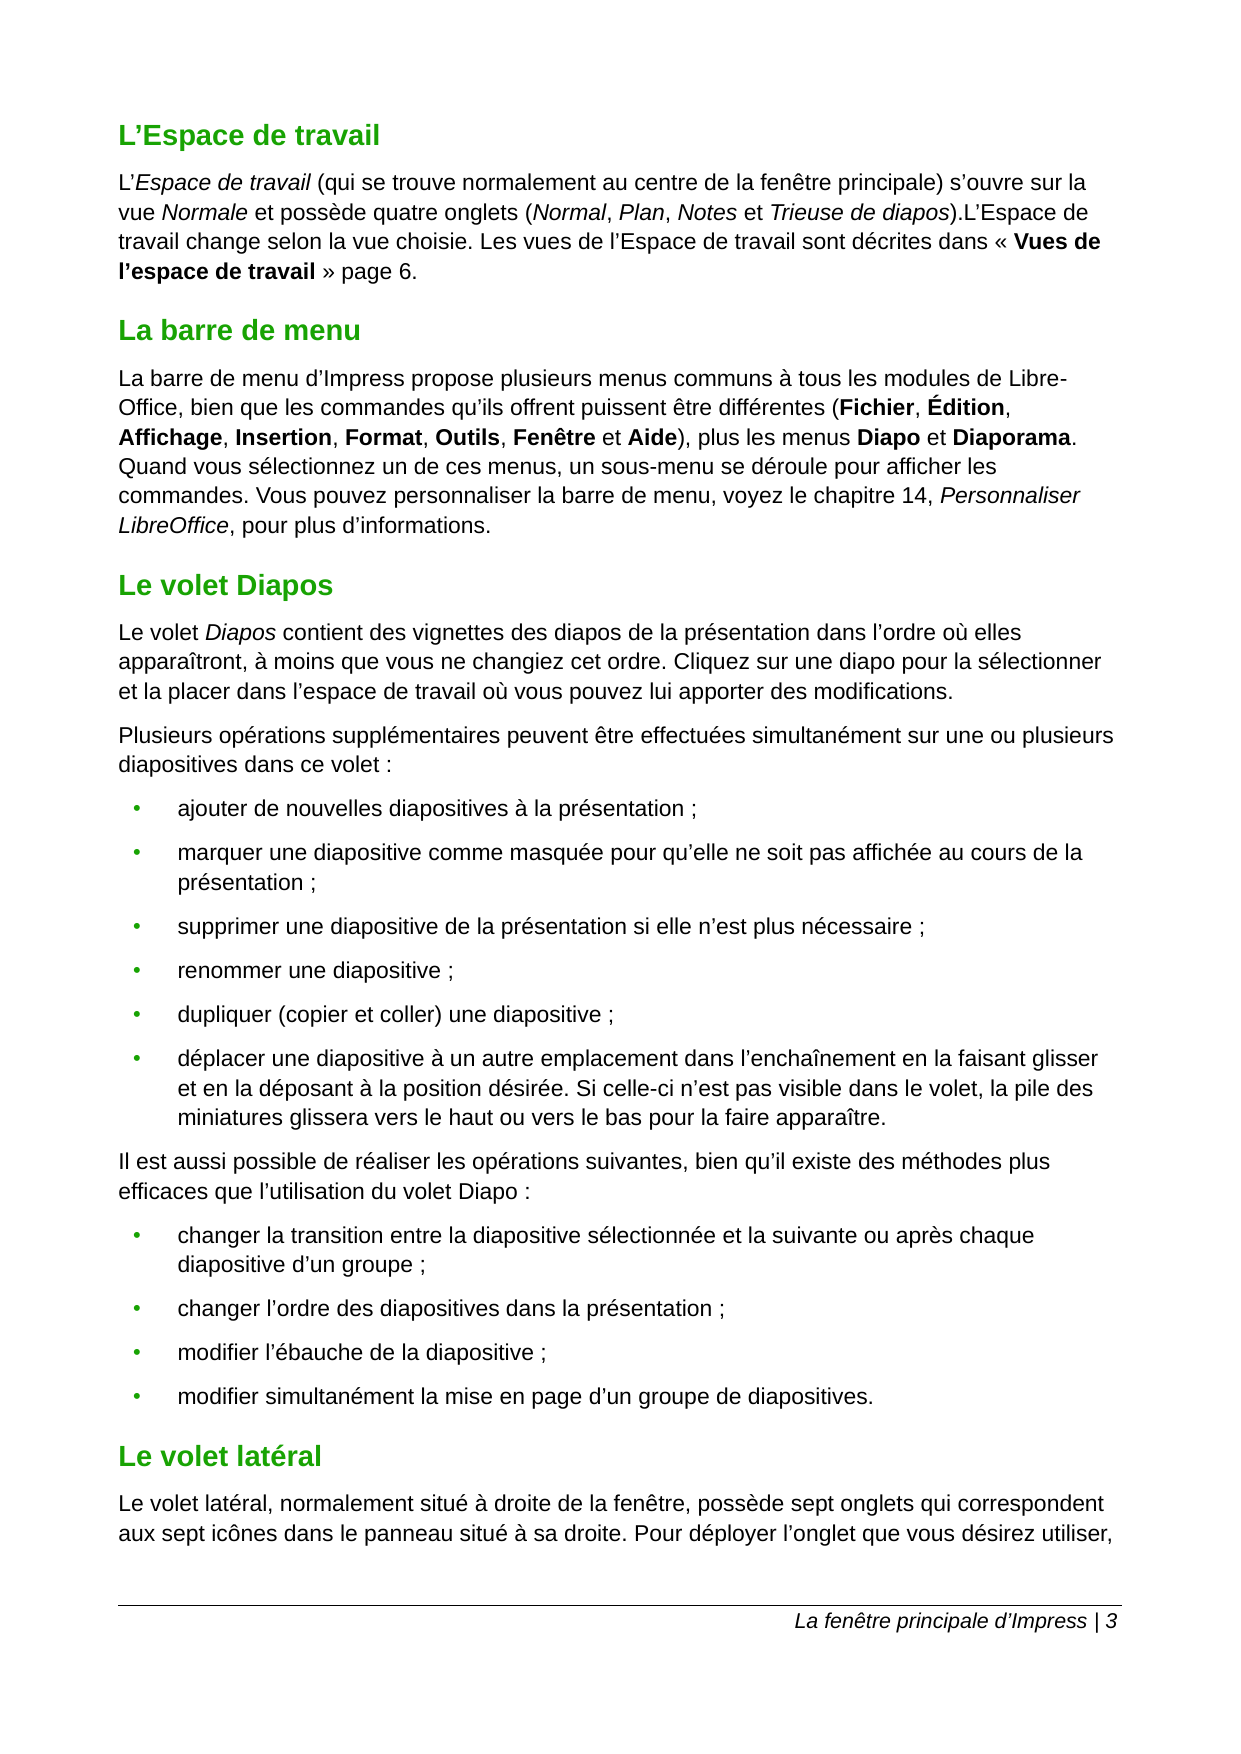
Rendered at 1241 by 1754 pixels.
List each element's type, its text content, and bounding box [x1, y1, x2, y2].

list supprimer une diapositive de la présentation si elle n’est plus nécessaire ; [133, 910, 1122, 939]
text Il est aussi possible de réaliser les opérations suivantes, bien qu’il existe des méthodes plus efficaces que l’utilisation du volet Diapo : [118, 1145, 1122, 1204]
text L’Espace de travail (qui se trouve normalement au centre de la fenêtre principale) s’ouvre sur la vue Normale et possède quatre onglets (Normal, Plan, Notes et Trieuse de diapos).L’Espace de travail change selon la vue choisie. Les vues de l’Espace de travail sont décrites dans « Vues de l’espace de travail » page 6. [118, 166, 1122, 284]
text Le volet Diapos contient des vignettes des diapos de la présentation dans l’ordre où elles apparaîtront, à moins que vous ne changiez cet ordre. Cliquez sur une diapo pour la sélectionner et la placer dans l’espace de travail où vous pouvez lui apporter des modifications. [118, 616, 1122, 704]
subtitle L’Espace de travail [118, 118, 1122, 152]
list dupliquer (copier et coller) une diapositive ; [133, 998, 1122, 1027]
list ajouter de nouvelles diapositives à la présentation ; [133, 792, 1122, 822]
subtitle La barre de menu [118, 313, 1122, 347]
text La barre de menu d’Impress propose plusieurs menus communs à tous les modules de Libre­Office, bien que les commandes qu’ils offrent puissent être différentes (Fichier, Édition, Affichage, Insertion, Format, Outils, Fenêtre et Aide), plus les menus Diapo et Diaporama. Quand vous sélectionnez un de ces menus, un sous-menu se déroule pour afficher les commandes. Vous pouvez personnaliser la barre de menu, voyez le chapitre 14, Personnaliser LibreOffice, pour plus d’informations. [118, 361, 1122, 538]
list changer la transition entre la diapositive sélectionnée et la suivante ou après chaque diapositive d’un groupe ; [133, 1218, 1122, 1277]
subtitle Le volet Diapos [118, 567, 1122, 601]
text Le volet latéral, normalement situé à droite de la fenêtre, possède sept onglets qui correspondent aux sept icônes dans le panneau situé à sa droite. Pour déployer l’onglet que vous désirez utiliser, [118, 1487, 1122, 1546]
list modifier simultanément la mise en page d’un groupe de diapositives. [133, 1380, 1122, 1410]
subtitle Le volet latéral [118, 1439, 1122, 1472]
list déplacer une diapositive à un autre emplacement dans l’enchaînement en la faisant glisser et en la déposant à la position désirée. Si celle-ci n’est pas visible dans le volet, la pile des miniatures glissera vers le haut ou vers le bas pour la faire apparaître. [133, 1042, 1122, 1130]
text Plusieurs opérations supplémentaires peuvent être effectuées simultanément sur une ou plusieurs diapositives dans ce volet : [118, 719, 1122, 778]
list marquer une diapositive comme masquée pour qu’elle ne soit pas affichée au cours de la présentation ; [133, 836, 1122, 895]
list modifier l’ébauche de la diapositive ; [133, 1336, 1122, 1366]
list changer l’ordre des diapositives dans la présentation ; [133, 1292, 1122, 1322]
list renommer une diapositive ; [133, 954, 1122, 983]
